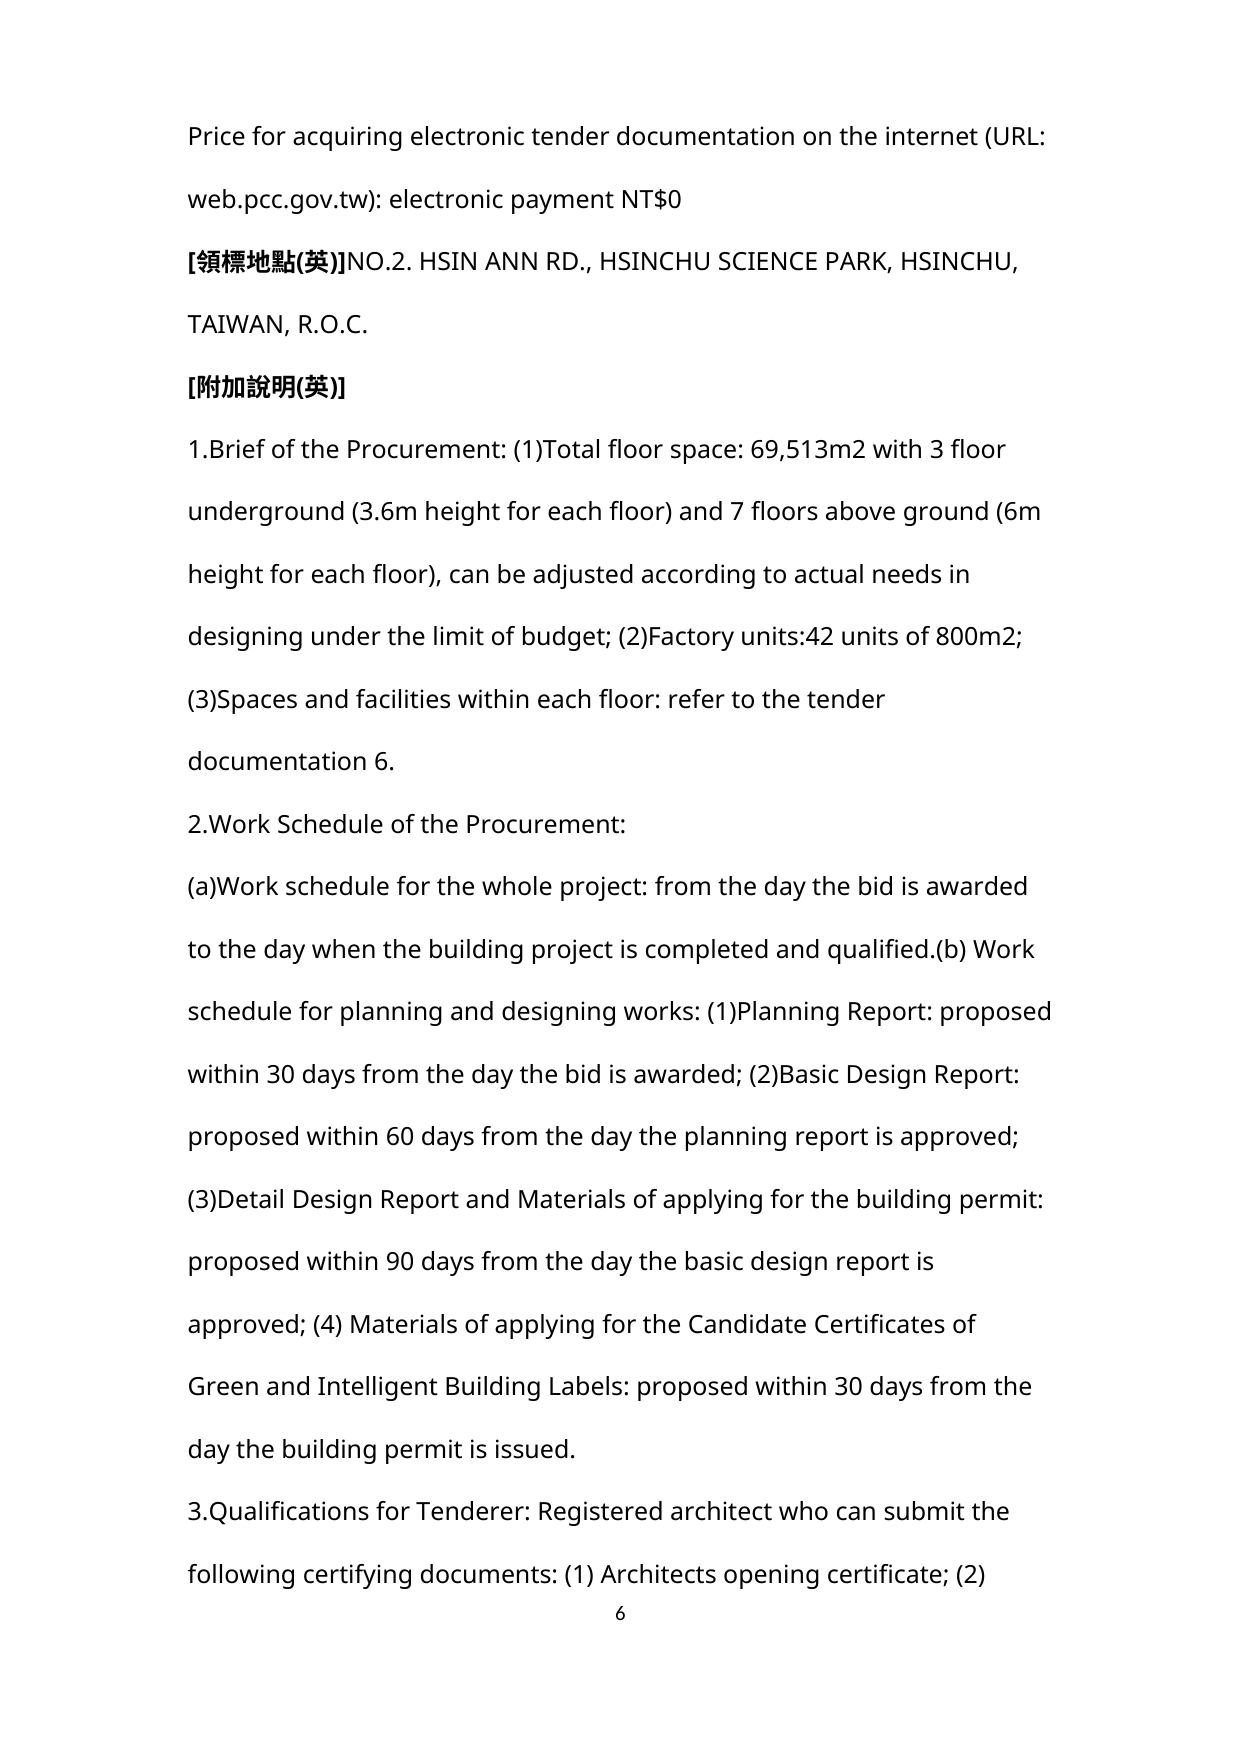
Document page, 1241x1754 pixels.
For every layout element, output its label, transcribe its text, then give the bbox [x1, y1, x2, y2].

text [機關代碼]A.27.4 [機關名稱]科技部新竹科學園區管理局 [單位名稱]科技部新竹科學園區管理局 [機關地址]300新竹市東區新安路2號 [聯絡人]李文焜 [聯絡電話](03)5773311分機2511 [傳真號碼](03)5790081 [電子郵件信箱]wenkun@sipa.gov.tw [標案案號]SBIP-AD-110-013 [標案名稱]新竹科學園區新三期標準廠房新建工程規劃設計及監造工作標案 [標的分類]勞務類8671 - 建築服務 [財物採購性質]非屬財物之工程或勞務 [採購金額]158,165,500元 [採購金額級距]巨額 [有無已簽准預期使用情形及效益目標]有 [傳輸已簽准之內容檔案名稱]1100521-1效益分析.docx [辦理方式]自辦 [依據法條]採購法第22條第1項第9款 [是否適用條約或協定之採購] [是否適用WTO政府採購協定(GPA)] 是 [是否適用臺紐經濟合作協定(ANZTEC)] 是 [是否適用臺星經濟夥伴協定(ASTEP)] 是 [是否採用電子競價]否 [是否為商業財物或服務]否 [本採購是否屬「具敏感性或國安(含資安)疑慮之業務範疇」採購]否 [本採購是否屬「涉及國家安全」採購]否 [預算金額]158,165,500元 [預算金額是否公開]是 [後續擴充]否 [是否受機關補助]否 [是否含特別預算]否 [招標方式]限制性招標(經公開評選或公開徵求) [決標方式]準用最有利標 [新增公告傳輸次數]01 [招標狀態]第一次限制性招標 [機關自定公告日]110/06/11 [是否複數決標]否 [是否訂有底價]是 [價格是否納入評選]是 [所占配分或權重是否為20%以上]是 [本案評選項目是否包含廠商企業社會責任（CSR）指標]是 [是否屬特殊採購]否 [是否已辦理公開閱覽]否 [是否屬統包]否 [是否屬共同供應契約採購]否 [是否屬二以上機關之聯合採購(不適用共同供應契約規定)]否 [是否應依公共工程專業技師簽證規則實施技師簽證]否 [是否屬國際競圖之採購] 否 [是否採行協商措施]否 [是否適用採購法第104條或105條或招標期限標準第10條或第4條之1]否 [是否依據採購法第106條第1項第1款辦理]否 [是否提供電子領標]是 [機關文件費(機關實收)]0元 [系統使用費]20元 [文件代收費]0元 [總計]20元 [是否提供現場領標]否 [是否提供電子投標]否 [截止投標]110/07/20 17:00 [開標時間]110/07/21 10:00 [開標地點]300新竹市東區新安路2號(本局行政大樓戶外洽公區) [是否須繳納押標金] 否 [投標文字]正體中文或英文 [收受投標文件地點]300新竹市東區新安路2號(本局行政大樓1樓收發室) [是否依據採購法第99條]否 [履約地點]新竹市(非原住民地區) [履約期限]詳附加說明[履約期限] [是否刊登公報]是 [是否依據採購法第11條之1，成立採購工作及審查小組]是 [政風人員有無擔任委員]否 [政風人員有無列席會議]否 [主計人員有無擔任委員]否 [主計人員有無列席會議]否 [本案採購契約是否採用主管機關訂定之範本]是 [本案採購契約是否採用主管機關訂定之最新版範本]是 [採購監辦]依政府採購法第12條規定，報請上級機關派員監辦 [廠商資格摘要] 廠商基本資格及應附具之證明文件：(1)廠商設立或登記之證明：建築師開業證書。(2)廠商納稅之證明。(3) 廠商信用之證明。(4)當年度公會會員證。 [是否訂有與履約能力有關之基本資格]是 [廠商應附具之基本資格證明文件或物品] 1.廠商信用之證明。 [是否訂有與履約能力有關之特定資格]否 [附加說明] [領標方式及時間]（一）領標時間：110年6月11日起至110年7月20日止。 （二）領標方式：1.自公告之日起至截止投標期限前至政府採購領投標系統網站http://web.pcc.gov.tw下載招標文件，惟不得任意複製、抄襲、轉載及篡改。2.電子領標之廠商投標時請檢附領標電子憑據書面明細以供查驗。 [圖說費]1.電子領標文件費：新台幣零元整。餘依政府採購領投標系統領標作業規定辦理領標費用繳交事宜。 2.以上費用無論得標與否概不退還。 [押標金]無。 [開標時間及地點]110年7月21日上午10時00分（新竹市新安路2號）[本局行政大樓戶外洽公區] [截標時間]110年7月20日下午5時00分整 [履約期限]規劃設計部分應於決標日起180日曆天內完成規劃設計工作(不含機關審核時間)。(餘詳契約第7條履約期限) [本案聯絡人]資格及規格李先生、招標文件曾小姐 聯絡人電話：03-5773311#2511、2522 聯絡人傳真：03-5790081 電子郵遞信箱:wenkun@sipa.gov.tw [備註]科技部新竹科學園區管理局政風室，檢舉電話：03-5778060。 [是否刊登英文公告]是 [機關名稱(英)]SCIENCE PARK ADMINISTRATION, HSINCHU SCIENCE PARK [機關地址(英)]NO.2. HSIN ANN RD., HSINCHU SCIENCE PARK, HSINCHU, TAIWAN, R.O.C. [標案名稱(英)]Planning, Design and Supervision Works for the New Phase-3 Standard Factory Building Project at Hsinchu Science Park [聯絡人(英)]Li, Wen-Kun [聯絡電話(英)]+886-3-5773311 Ext 2511 [傳真號碼(英)]+886-3-5790081 [招標文件售價及付款方式(英)] Price for acquiring electronic tender documentation on the internet (URL: web.pcc.gov.tw): electronic payment NT$0 [領標地點(英)]NO.2. HSIN ANN RD., HSINCHU SCIENCE PARK, HSINCHU, TAIWAN, R.O.C. [附加說明(英)] 1.Brief of the Procurement: (1)Total floor space: 69,513m2 with 3 floor underground (3.6m height for each floor) and 7 floors above ground (6m height for each floor), can be adjusted according to actual needs in designing under the limit of budget; (2)Factory units:42 units of 800m2; (3)Spaces and facilities within each floor: refer to the tender documentation 6. 2.Work Schedule of the Procurement: (a)Work schedule for the whole project: from the day the bid is awarded to the day when the building project is completed and qualified.(b) Work schedule for planning and designing works: (1)Planning Report: proposed within 30 days from the day the bid is awarded; (2)Basic Design Report: proposed within 60 days from the day the planning report is approved; (3)Detail Design Report and Materials of applying for the building permit: proposed within 90 days from the day the basic design report is approved; (4) Materials of applying for the Candidate Certificates of Green and Intelligent Building Labels: proposed within 30 days from the day the building permit is issued. 3.Qualifications for Tenderer: Registered architect who can submit the following certifying documents: (1) Architects opening certificate; (2) Proof of the latest tax payment; (3) Proof of credibility, issued by a financial institution within the last 6 months before the deadline of the tendering, stating that the tenderer is not a debarred customer and has no bouncing checks for the recent 3 years; (4) Membership certificate of architects association. [疑義、異議、申訴及檢舉受理單位] [疑義、異議受理單位]科技部新竹科學園區管理局 [申訴受理單位]行政院公共工程委員會採購申訴審議委員會（地址：110臺北市信義區松仁路3號9樓、電話：02-87897530、傳真：02-87897514） [檢舉受理單位] 部會署-科技部採購稽核小組（地址：106臺北市大安區和平東路2段106號17樓、電話：02-27377601、傳真：02-27377249） 法務部調查局（地址：231新北市新店區中華路74號;新店郵政60000號信箱、電話：02-29177777、傳真：02-29188888） 新竹市調查站（地址：30001新竹市東區經國路三段126號;新竹郵政60000號信箱、電話：03-5388888） 法務部廉政署（地址：100臺北市中正區博愛路166號;10099國史館郵局第153號信箱、電話：0800286586、傳真：02-23811234） 中央採購稽核小組（地址：110臺北市信義區松仁路3號9樓、電話：02-87897548、傳真：02-87897554） [招標公告傳輸時間]110/06/10 10:37 [評選委員會成立時機]開標前 [是否公開委員名單]是 [專家學者評選委員人數 ] 電腦遴選，由專家學者資料庫 0人 自行遴選，由專家學者資料庫 5人 自行遴選，非專家學者資料庫 0人 [機關評選委員人數 ] 非招標機關 0人 招標機關 4人 [評選委員總額] 9 人 [是否於招標前召開評選委員會議，審定招標文件之評選項目、評審標準及評定方式]否 [已經機關首長或其授權人員核准]是 [依政府採購法第56條辦理者已經上級機關核准]否 [187, 94, 1053, 1594]
